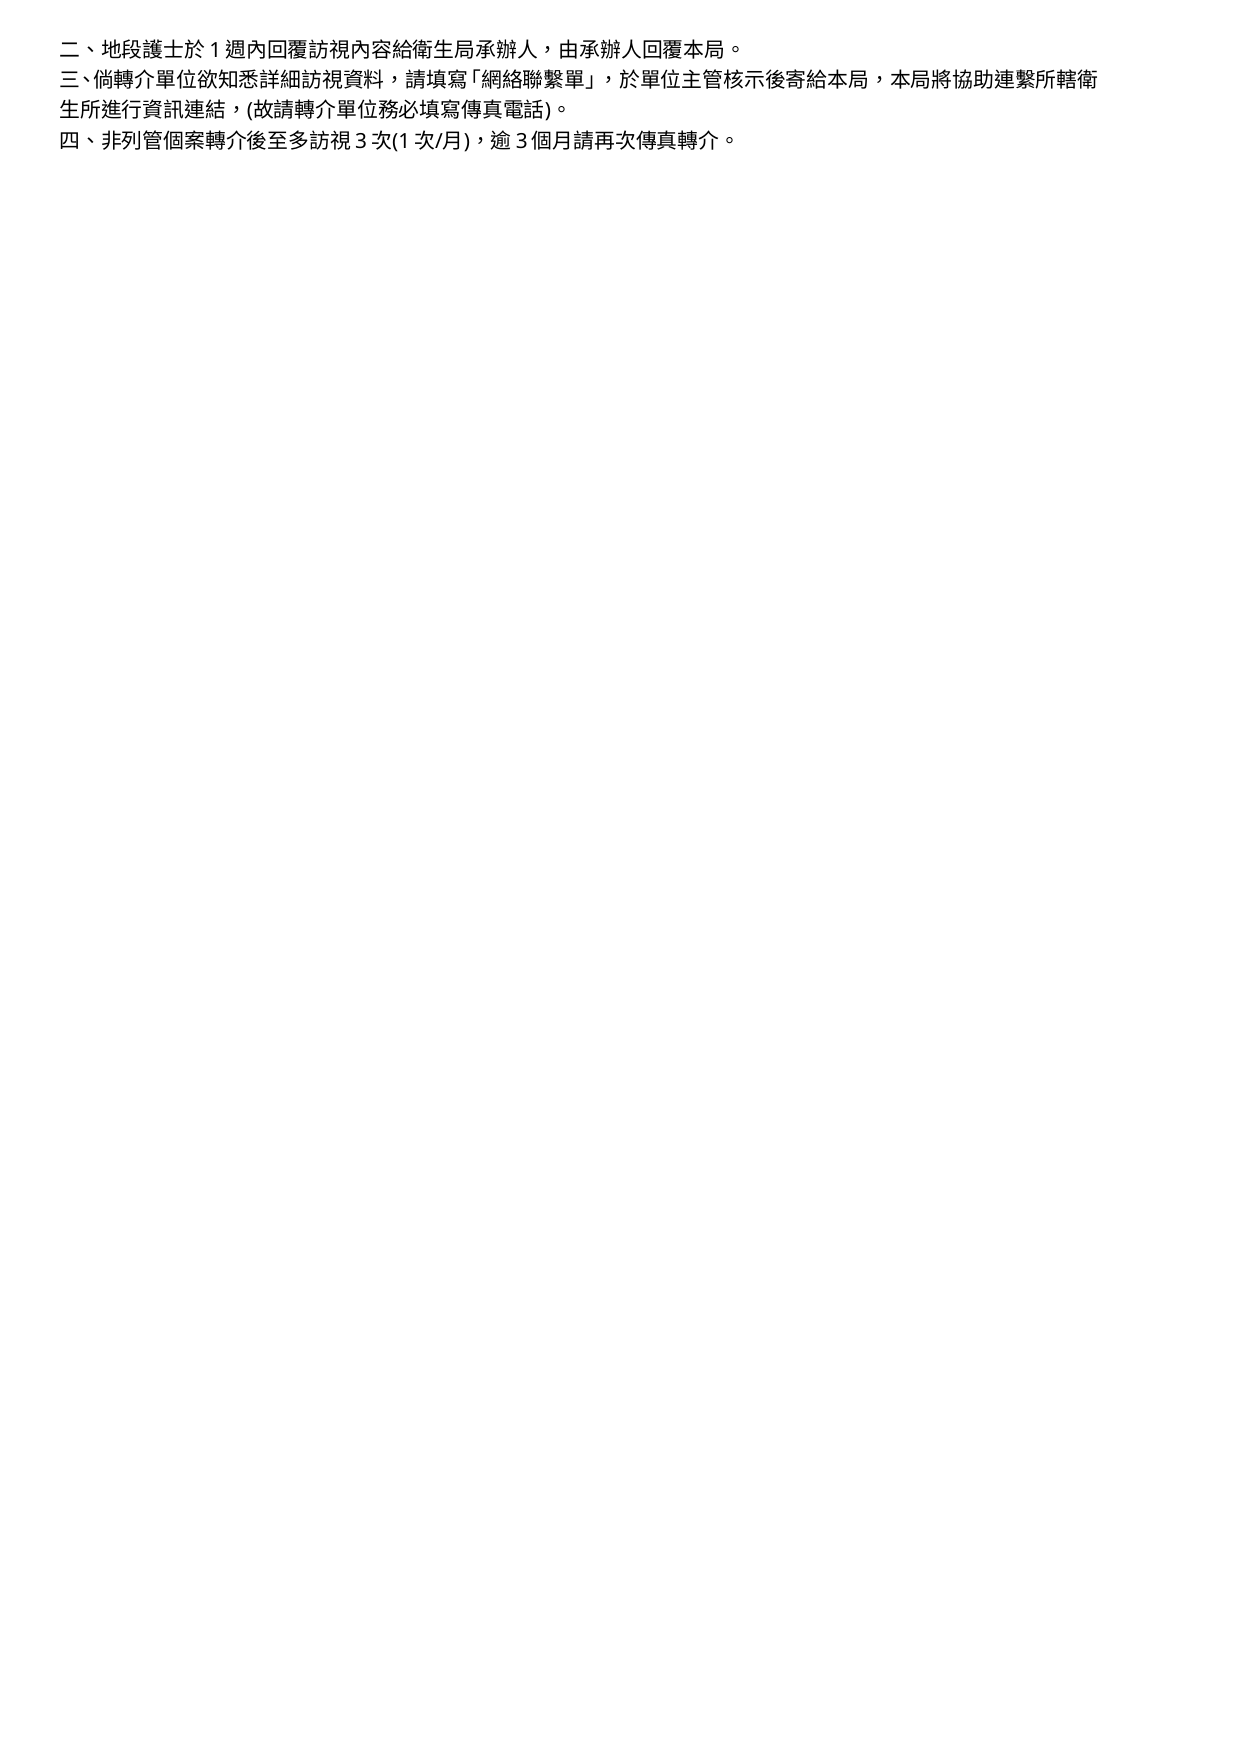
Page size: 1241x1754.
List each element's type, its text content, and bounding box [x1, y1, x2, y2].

text 二、地段護士於1週內回覆訪視內容給衛生局承辦人，由承辦人回覆本局。 [59, 33, 1098, 63]
text 四、非列管個案轉介後至多訪視3次(1次/月)，逾3個月請再次傳真轉介。 [59, 124, 1098, 154]
text 三、倘轉介單位欲知悉詳細訪視資料，請填寫「網絡聯繫單」，於單位主管核示後寄給本局，本局將協助連繫所轄衛生所進行資訊連結，(故請轉介單位務必填寫傳真電話)。 [59, 63, 1098, 124]
